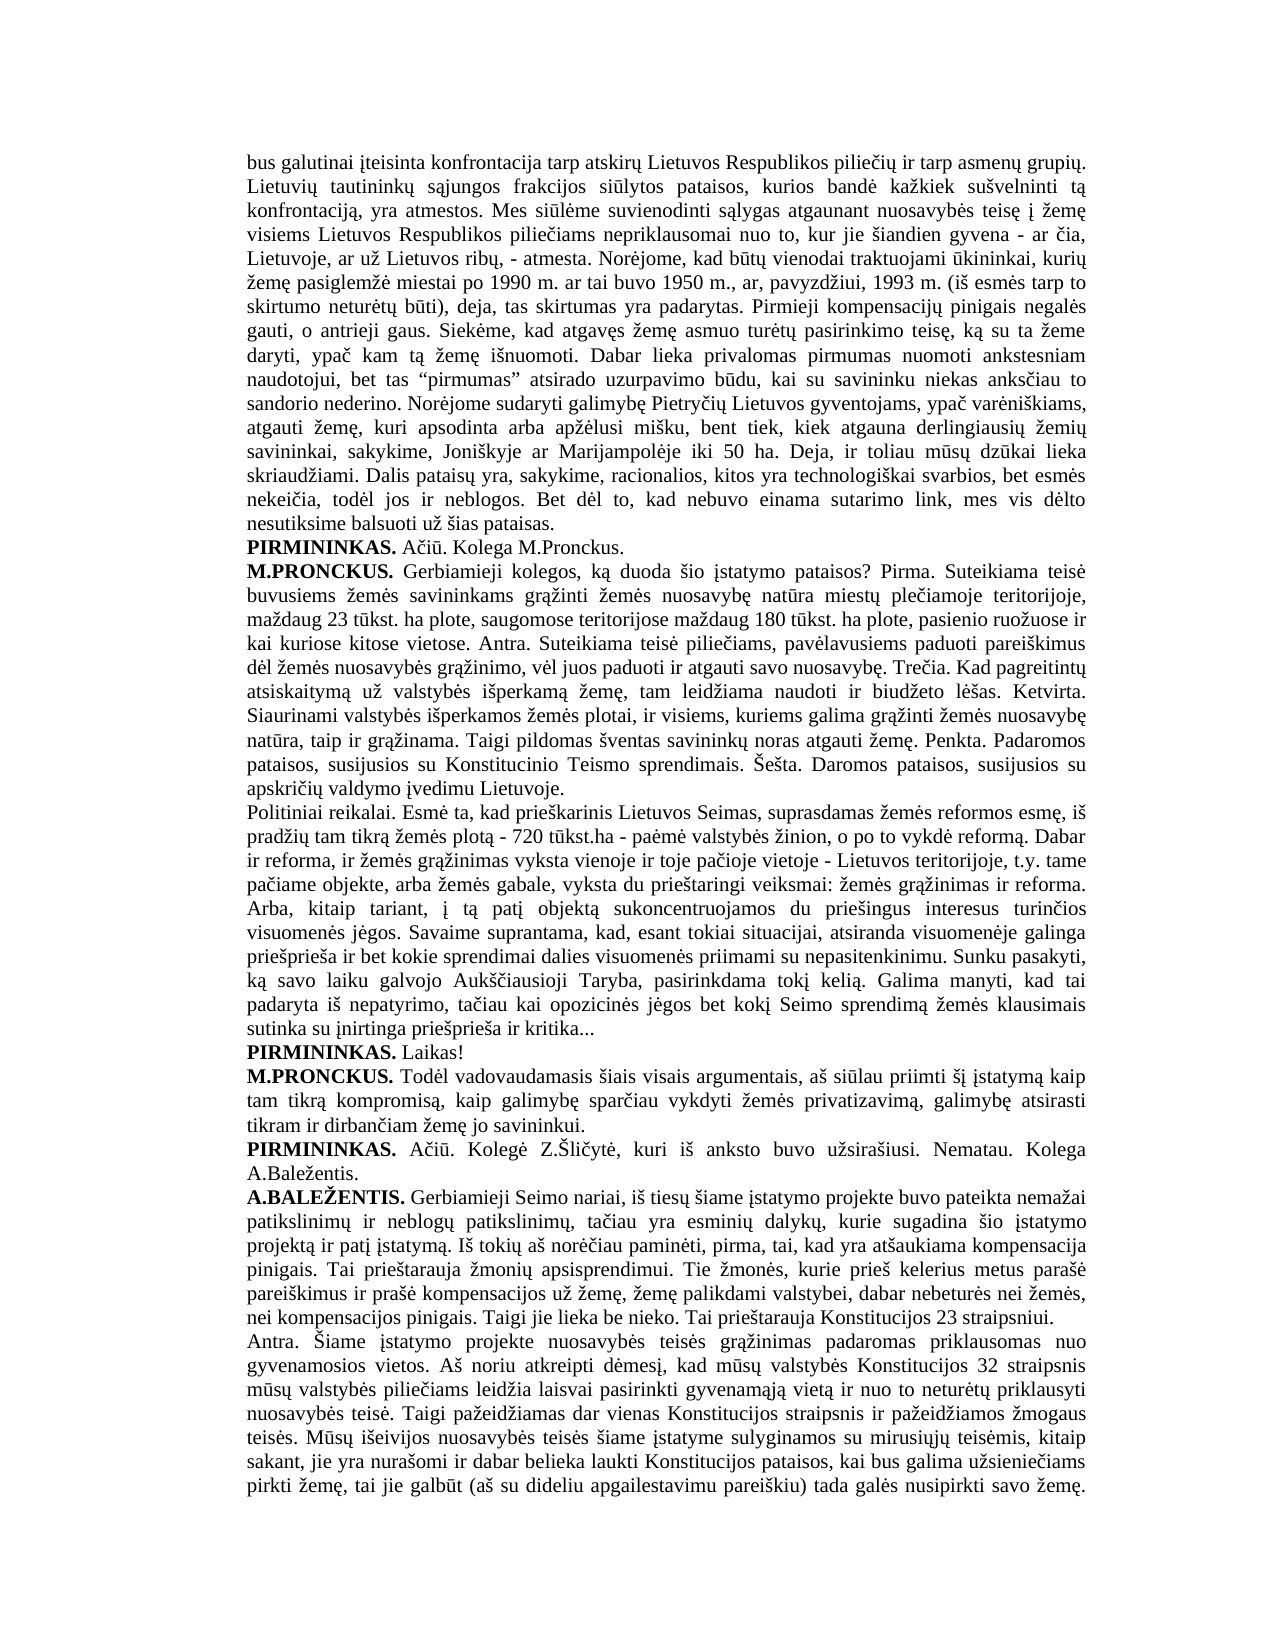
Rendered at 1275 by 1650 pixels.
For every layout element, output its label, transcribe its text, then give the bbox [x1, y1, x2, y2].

text M.PRONCKUS. Todėl vadovaudamasis šiais visais argumentais, aš siūlau priimti šį įstatymą kaip tam tikrą kompromisą, kaip galimybę sparčiau vykdyti žemės privatizavimą, galimybę atsirasti tikram ir dirbančiam žemę jo savininkui. [247, 1064, 1087, 1137]
text Antra. Šiame įstatymo projekte nuosavybės teisės grąžinimas padaromas priklausomas nuo gyvenamosios vietos. Aš noriu atkreipti dėmesį, kad mūsų valstybės Konstitucijos 32 straipsnis mūsų valstybės piliečiams leidžia laisvai pasirinkti gyvenamąją vietą ir nuo to neturėtų priklausyti nuosavybės teisė. Taigi pažeidžiamas dar vienas Konstitucijos straipsnis ir pažeidžiamos žmogaus teisės. Mūsų išeivijos nuosavybės teisės šiame įstatyme sulyginamos su mirusiųjų teisėmis, kitaip sakant, jie yra nurašomi ir dabar belieka laukti Konstitucijos pataisos, kai bus galima užsieniečiams pirkti žemę, tai jie galbūt (aš su dideliu apgailestavimu pareiškiu) tada galės nusipirkti savo žemę. [247, 1329, 1087, 1497]
text Politiniai reikalai. Esmė ta, kad prieškarinis Lietuvos Seimas, suprasdamas žemės reformos esmę, iš pradžių tam tikrą žemės plotą - 720 tūkst.ha - paėmė valstybės žinion, o po to vykdė reformą. Dabar ir reforma, ir žemės grąžinimas vyksta vienoje ir toje pačioje vietoje - Lietuvos teritorijoje, t.y. tame pačiame objekte, arba žemės gabale, vyksta du prieštaringi veiksmai: žemės grąžinimas ir reforma. Arba, kitaip tariant, į tą patį objektą sukoncentruojamos du priešingus interesus turinčios visuomenės jėgos. Savaime suprantama, kad, esant tokiai situacijai, atsiranda visuomenėje galinga priešprieša ir bet kokie sprendimai dalies visuomenės priimami su nepasitenkinimu. Sunku pasakyti, ką savo laiku galvojo Aukščiausioji Taryba, pasirinkdama tokį kelią. Galima manyti, kad tai padaryta iš nepatyrimo, tačiau kai opozicinės jėgos bet kokį Seimo sprendimą žemės klausimais sutinka su įnirtinga priešprieša ir kritika... [247, 800, 1087, 1040]
text bus galutinai įteisinta konfrontacija tarp atskirų Lietuvos Respublikos piliečių ir tarp asmenų grupių. Lietuvių tautininkų sąjungos frakcijos siūlytos pataisos, kurios bandė kažkiek sušvelninti tą konfrontaciją, yra atmestos. Mes siūlėme suvienodinti sąlygas atgaunant nuosavybės teisę į žemę visiems Lietuvos Respublikos piliečiams nepriklausomai nuo to, kur jie šiandien gyvena - ar čia, Lietuvoje, ar už Lietuvos ribų, - atmesta. Norėjome, kad būtų vienodai traktuojami ūkininkai, kurių žemę pasiglemžė miestai po 1990 m. ar tai buvo 1950 m., ar, pavyzdžiui, 1993 m. (iš esmės tarp to skirtumo neturėtų būti), deja, tas skirtumas yra padarytas. Pirmieji kompensacijų pinigais negalės gauti, o antrieji gaus. Siekėme, kad atgavęs žemę asmuo turėtų pasirinkimo teisę, ką su ta žeme daryti, ypač kam tą žemę išnuomoti. Dabar lieka privalomas pirmumas nuomoti ankstesniam naudotojui, bet tas “pirmumas” atsirado uzurpavimo būdu, kai su savininku niekas anksčiau to sandorio nederino. Norėjome sudaryti galimybę Pietryčių Lietuvos gyventojams, ypač varėniškiams, atgauti žemę, kuri apsodinta arba apžėlusi mišku, bent tiek, kiek atgauna derlingiausių žemių savininkai, sakykime, Joniškyje ar Marijampolėje iki 50 ha. Deja, ir toliau mūsų dzūkai lieka skriaudžiami. Dalis pataisų yra, sakykime, racionalios, kitos yra technologiškai svarbios, bet esmės nekeičia, todėl jos ir neblogos. Bet dėl to, kad nebuvo einama sutarimo link, mes vis dėlto nesutiksime balsuoti už šias pataisas. [247, 150, 1087, 535]
text A.BALEŽENTIS. Gerbiamieji Seimo nariai, iš tiesų šiame įstatymo projekte buvo pateikta nemažai patikslinimų ir neblogų patikslinimų, tačiau yra esminių dalykų, kurie sugadina šio įstatymo projektą ir patį įstatymą. Iš tokių aš norėčiau paminėti, pirma, tai, kad yra atšaukiama kompensacija pinigais. Tai prieštarauja žmonių apsisprendimui. Tie žmonės, kurie prieš kelerius metus parašė pareiškimus ir prašė kompensacijos už žemę, žemę palikdami valstybei, dabar nebeturės nei žemės, nei kompensacijos pinigais. Taigi jie lieka be nieko. Tai prieštarauja Konstitucijos 23 straipsniui. [247, 1185, 1087, 1329]
text PIRMININKAS. Laikas! [247, 1040, 1087, 1064]
text M.PRONCKUS. Gerbiamieji kolegos, ką duoda šio įstatymo pataisos? Pirma. Suteikiama teisė buvusiems žemės savininkams grąžinti žemės nuosavybę natūra miestų plečiamoje teritorijoje, maždaug 23 tūkst. ha plote, saugomose teritorijose maždaug 180 tūkst. ha plote, pasienio ruožuose ir kai kuriose kitose vietose. Antra. Suteikiama teisė piliečiams, pavėlavusiems paduoti pareiškimus dėl žemės nuosavybės grąžinimo, vėl juos paduoti ir atgauti savo nuosavybę. Trečia. Kad pagreitintų atsiskaitymą už valstybės išperkamą žemę, tam leidžiama naudoti ir biudžeto lėšas. Ketvirta. Siaurinami valstybės išperkamos žemės plotai, ir visiems, kuriems galima grąžinti žemės nuosavybę natūra, taip ir grąžinama. Taigi pildomas šventas savininkų noras atgauti žemę. Penkta. Padaromos pataisos, susijusios su Konstitucinio Teismo sprendimais. Šešta. Daromos pataisos, susijusios su apskričių valdymo įvedimu Lietuvoje. [247, 559, 1087, 800]
text PIRMININKAS. Ačiū. Kolega M.Pronckus. [247, 535, 1087, 559]
text PIRMININKAS. Ačiū. Kolegė Z.Šličytė, kuri iš anksto buvo užsirašiusi. Nematau. Kolega A.Baležentis. [247, 1137, 1087, 1185]
